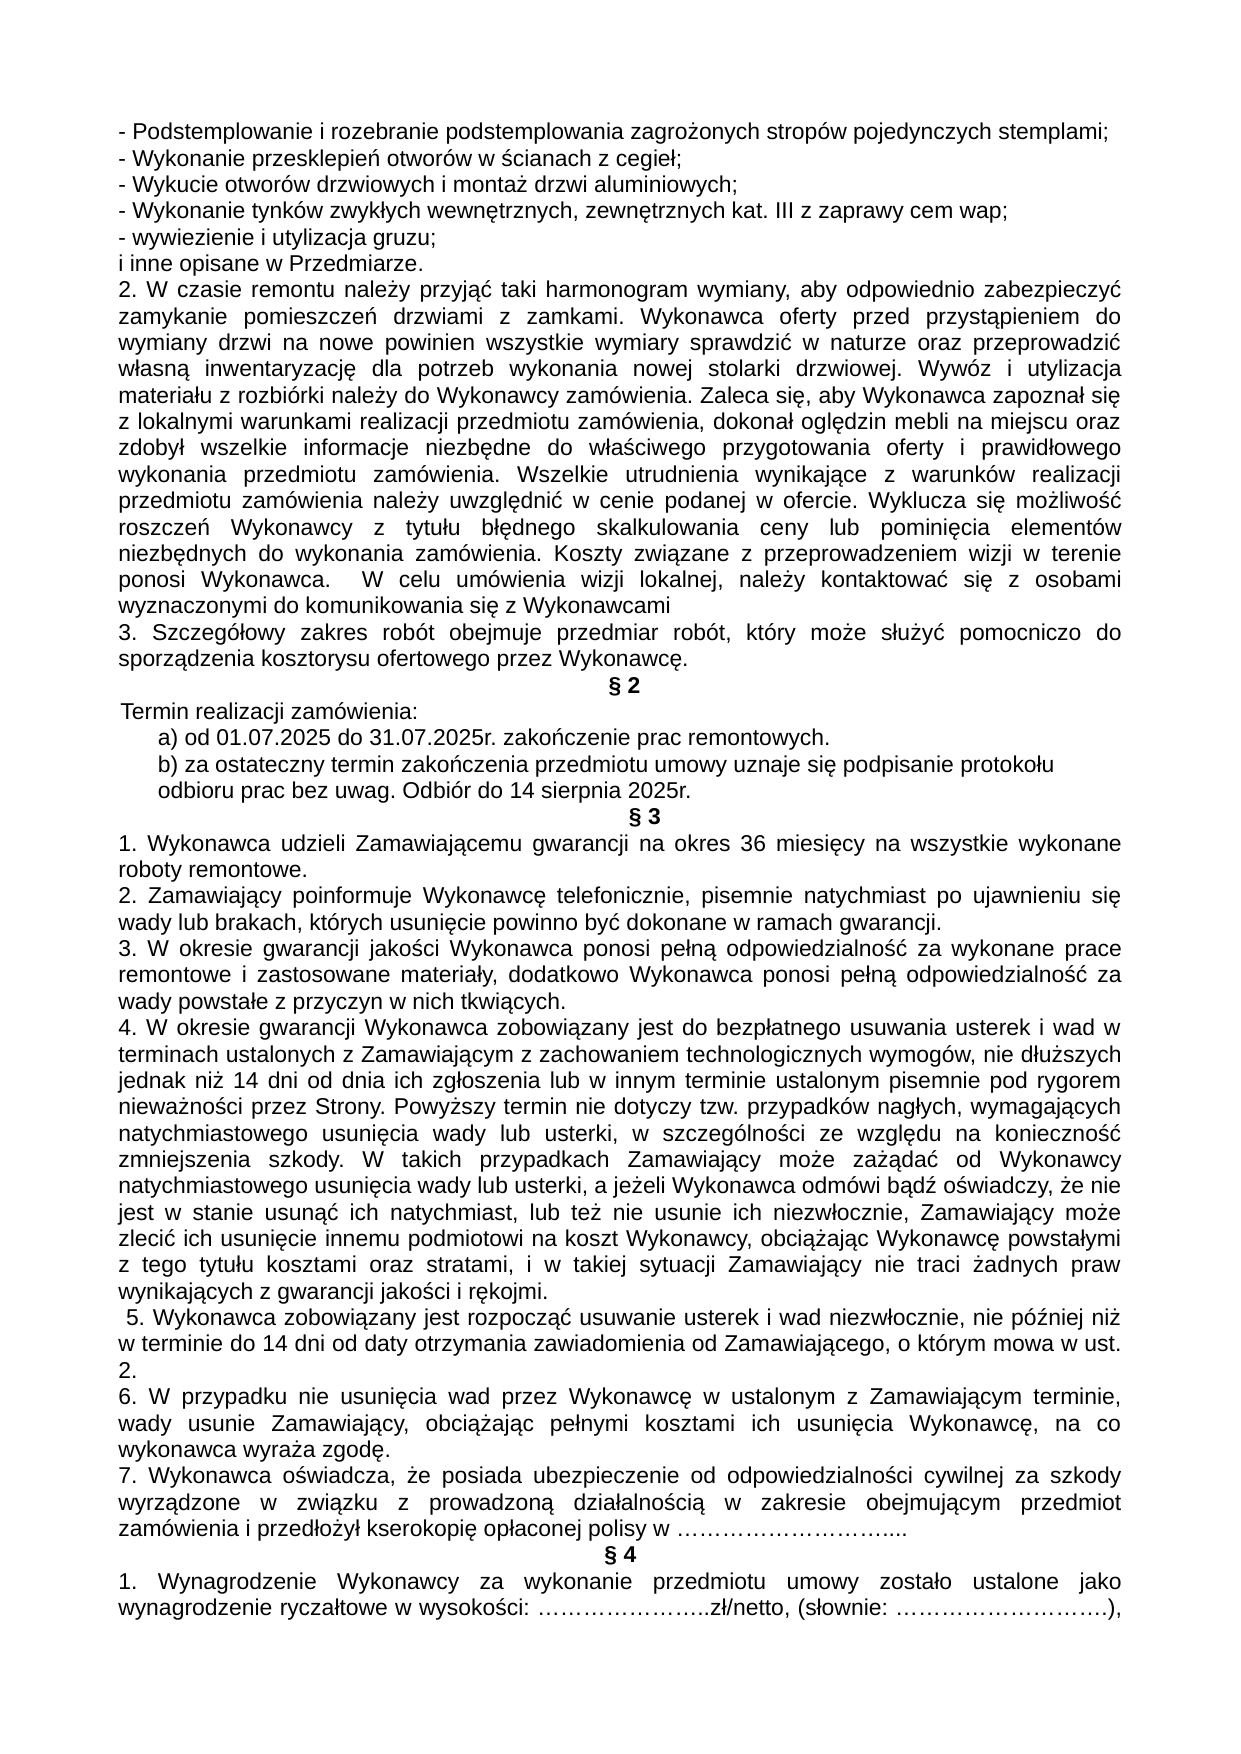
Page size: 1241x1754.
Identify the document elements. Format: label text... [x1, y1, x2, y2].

text 1. Wykonawca udzieli Zamawiającemu gwarancji na okres 36 miesięcy na wszystkie wykonane roboty remontowe. [118, 830, 1122, 882]
text - Podstemplowanie i rozebranie podstemplowania zagrożonych stropów pojedynczych stemplami; [118, 118, 1122, 144]
text b) za ostateczny termin zakończenia przedmiotu umowy uznaje się podpisanie protokołu odbioru prac bez uwag. Odbiór do 14 sierpnia 2025r. [158, 751, 1122, 803]
text 6. W przypadku nie usunięcia wad przez Wykonawcę w ustalonym z Zamawiającym terminie, wady usunie Zamawiający, obciążając pełnymi kosztami ich usunięcia Wykonawcę, na co wykonawca wyraża zgodę. [118, 1383, 1122, 1462]
text 2. Zamawiający poinformuje Wykonawcę telefonicznie, pisemnie natychmiast po ujawnieniu się wady lub brakach, których usunięcie powinno być dokonane w ramach gwarancji. [118, 882, 1122, 935]
text 2. W czasie remontu należy przyjąć taki harmonogram wymiany, aby odpowiednio zabezpieczyć zamykanie pomieszczeń drzwiami z zamkami. Wykonawca oferty przed przystąpieniem do wymiany drzwi na nowe powinien wszystkie wymiary sprawdzić w naturze oraz przeprowadzić własną inwentaryzację dla potrzeb wykonania nowej stolarki drzwiowej. Wywóz i utylizacja materiału z rozbiórki należy do Wykonawcy zamówienia. Zaleca się, aby Wykonawca zapoznał się z lokalnymi warunkami realizacji przedmiotu zamówienia, dokonał oględzin mebli na miejscu oraz zdobył wszelkie informacje niezbędne do właściwego przygotowania oferty i prawidłowego wykonania przedmiotu zamówienia. Wszelkie utrudnienia wynikające z warunków realizacji przedmiotu zamówienia należy uwzględnić w cenie podanej w ofercie. Wyklucza się możliwość roszczeń Wykonawcy z tytułu błędnego skalkulowania ceny lub pominięcia elementów niezbędnych do wykonania zamówienia. Koszty związane z przeprowadzeniem wizji w terenie ponosi Wykonawca. W celu umówienia wizji lokalnej, należy kontaktować się z osobami wyznaczonymi do komunikowania się z Wykonawcami [118, 276, 1122, 619]
text - Wykucie otworów drzwiowych i montaż drzwi aluminiowych; [118, 171, 1122, 197]
text § 4 [118, 1541, 1122, 1568]
text - Wykonanie tynków zwykłych wewnętrznych, zewnętrznych kat. III z zaprawy cem wap; [118, 197, 1122, 223]
text - wywiezienie i utylizacja gruzu; [118, 223, 1122, 250]
text 5. Wykonawca zobowiązany jest rozpocząć usuwanie usterek i wad niezwłocznie, nie później niż w terminie do 14 dni od daty otrzymania zawiadomienia od Zamawiającego, o którym mowa w ust. 2. [118, 1304, 1122, 1383]
text § 3 [164, 803, 1122, 830]
text a) od 01.07.2025 do 31.07.2025r. zakończenie prac remontowych. [158, 724, 1122, 751]
text 4. W okresie gwarancji Wykonawca zobowiązany jest do bezpłatnego usuwania usterek i wad w terminach ustalonych z Zamawiającym z zachowaniem technologicznych wymogów, nie dłuższych jednak niż 14 dni od dnia ich zgłoszenia lub w innym terminie ustalonym pisemnie pod rygorem nieważności przez Strony. Powyższy termin nie dotyczy tzw. przypadków nagłych, wymagających natychmiastowego usunięcia wady lub usterki, w szczególności ze względu na konieczność zmniejszenia szkody. W takich przypadkach Zamawiający może zażądać od Wykonawcy natychmiastowego usunięcia wady lub usterki, a jeżeli Wykonawca odmówi bądź oświadczy, że nie jest w stanie usunąć ich natychmiast, lub też nie usunie ich niezwłocznie, Zamawiający może zlecić ich usunięcie innemu podmiotowi na koszt Wykonawcy, obciążając Wykonawcę powstałymi z tego tytułu kosztami oraz stratami, i w takiej sytuacji Zamawiający nie traci żadnych praw wynikających z gwarancji jakości i rękojmi. [118, 1014, 1122, 1304]
text § 2 [126, 672, 1122, 698]
text i inne opisane w Przedmiarze. [118, 250, 1122, 276]
text 7. Wykonawca oświadcza, że posiada ubezpieczenie od odpowiedzialności cywilnej za szkody wyrządzone w związku z prowadzoną działalnością w zakresie obejmującym przedmiot zamówienia i przedłożył kserokopię opłaconej polisy w ……………………….... [118, 1462, 1122, 1541]
text 3. W okresie gwarancji jakości Wykonawca ponosi pełną odpowiedzialność za wykonane prace remontowe i zastosowane materiały, dodatkowo Wykonawca ponosi pełną odpowiedzialność za wady powstałe z przyczyn w nich tkwiących. [118, 935, 1122, 1014]
text - Wykonanie przesklepień otworów w ścianach z cegieł; [118, 144, 1122, 171]
text 1. Wynagrodzenie Wykonawcy za wykonanie przedmiotu umowy zostało ustalone jako wynagrodzenie ryczałtowe w wysokości: …………………..zł/netto, (słownie: ……………………….), [118, 1568, 1122, 1620]
text 3. Szczegółowy zakres robót obejmuje przedmiar robót, który może służyć pomocniczo do sporządzenia kosztorysu ofertowego przez Wykonawcę. [118, 619, 1122, 672]
text Termin realizacji zamówienia: [120, 698, 1122, 724]
